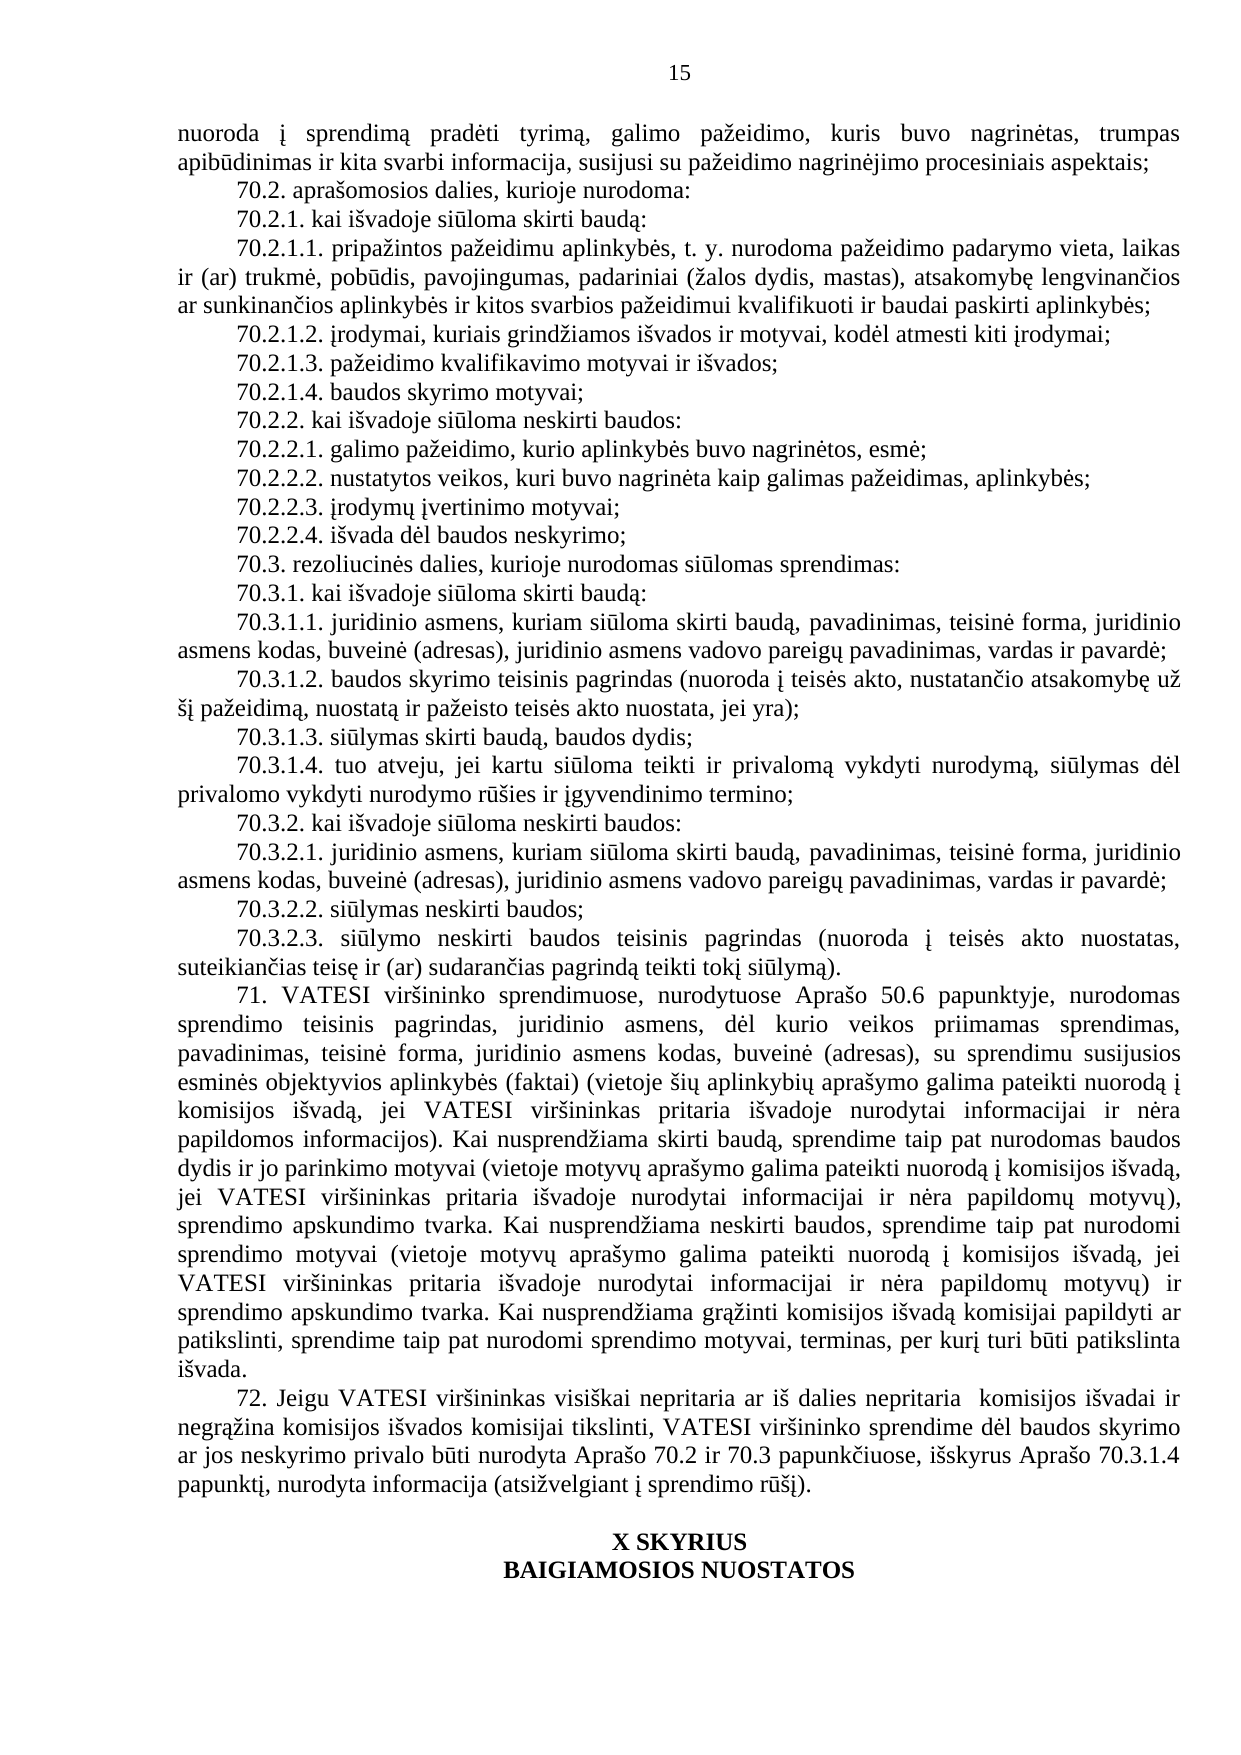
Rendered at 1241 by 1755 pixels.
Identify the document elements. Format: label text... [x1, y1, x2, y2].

text nuoroda į sprendimą pradėti tyrimą, galimo pažeidimo, kuris buvo nagrinėtas, trumpas apibūdinimas ir kita svarbi informacija, susijusi su pažeidimo nagrinėjimo procesiniais aspektais; [177, 118, 1181, 176]
text 70.3.1. kai išvadoje siūloma skirti baudą: [177, 578, 1181, 607]
text 70.3.2. kai išvadoje siūloma neskirti baudos: [177, 808, 1181, 837]
text 70.2.1.4. baudos skyrimo motyvai; [177, 377, 1181, 406]
text 70.2.2.2. nustatytos veikos, kuri buvo nagrinėta kaip galimas pažeidimas, aplinkybės; [177, 463, 1181, 492]
text 70.2.1.3. pažeidimo kvalifikavimo motyvai ir išvados; [177, 348, 1181, 377]
text 70.3. rezoliucinės dalies, kurioje nurodomas siūlomas sprendimas: [177, 549, 1181, 578]
text 70.3.1.2. baudos skyrimo teisinis pagrindas (nuoroda į teisės akto, nustatančio atsakomybę už šį pažeidimą, nuostatą ir pažeisto teisės akto nuostata, jei yra); [177, 664, 1181, 722]
text 70.2.2. kai išvadoje siūloma neskirti baudos: [177, 406, 1181, 434]
text 70.2.1.1. pripažintos pažeidimu aplinkybės, t. y. nurodoma pažeidimo padarymo vieta, laikas ir (ar) trukmė, pobūdis, pavojingumas, padariniai (žalos dydis, mastas), atsakomybę lengvinančios ar sunkinančios aplinkybės ir kitos svarbios pažeidimui kvalifikuoti ir baudai paskirti aplinkybės; [177, 233, 1181, 319]
text X SKYRIUS [177, 1527, 1181, 1556]
text BAIGIAMOSIOS NUOSTATOS [177, 1556, 1181, 1584]
text 70.2. aprašomosios dalies, kurioje nurodoma: [177, 176, 1181, 204]
text 70.2.2.4. išvada dėl baudos neskyrimo; [177, 521, 1181, 549]
text 70.3.1.3. siūlymas skirti baudą, baudos dydis; [177, 722, 1181, 751]
text 70.3.1.1. juridinio asmens, kuriam siūloma skirti baudą, pavadinimas, teisinė forma, juridinio asmens kodas, buveinė (adresas), juridinio asmens vadovo pareigų pavadinimas, vardas ir pavardė; [177, 607, 1181, 664]
text 70.2.1.2. įrodymai, kuriais grindžiamos išvados ir motyvai, kodėl atmesti kiti įrodymai; [177, 319, 1181, 348]
text 70.3.2.3. siūlymo neskirti baudos teisinis pagrindas (nuoroda į teisės akto nuostatas, suteikiančias teisę ir (ar) sudarančias pagrindą teikti tokį siūlymą). [177, 923, 1181, 981]
text 70.3.1.4. tuo atveju, jei kartu siūloma teikti ir privalomą vykdyti nurodymą, siūlymas dėl privalomo vykdyti nurodymo rūšies ir įgyvendinimo termino; [177, 751, 1181, 808]
text 72. Jeigu VATESI viršininkas visiškai nepritaria ar iš dalies nepritaria komisijos išvadai ir negrąžina komisijos išvados komisijai tikslinti, VATESI viršininko sprendime dėl baudos skyrimo ar jos neskyrimo privalo būti nurodyta Aprašo 70.2 ir 70.3 papunkčiuose, išskyrus Aprašo 70.3.1.4 papunktį, nurodyta informacija (atsižvelgiant į sprendimo rūšį). [177, 1383, 1181, 1498]
text 70.3.2.1. juridinio asmens, kuriam siūloma skirti baudą, pavadinimas, teisinė forma, juridinio asmens kodas, buveinė (adresas), juridinio asmens vadovo pareigų pavadinimas, vardas ir pavardė; [177, 837, 1181, 894]
text 70.2.2.3. įrodymų įvertinimo motyvai; [177, 492, 1181, 521]
text 70.2.1. kai išvadoje siūloma skirti baudą: [177, 204, 1181, 233]
text 71. VATESI viršininko sprendimuose, nurodytuose Aprašo 50.6 papunktyje, nurodomas sprendimo teisinis pagrindas, juridinio asmens, dėl kurio veikos priimamas sprendimas, pavadinimas, teisinė forma, juridinio asmens kodas, buveinė (adresas), su sprendimu susijusios esminės objektyvios aplinkybės (faktai) (vietoje šių aplinkybių aprašymo galima pateikti nuorodą į komisijos išvadą, jei VATESI viršininkas pritaria išvadoje nurodytai informacijai ir nėra papildomos informacijos). Kai nusprendžiama skirti baudą, sprendime taip pat nurodomas baudos dydis ir jo parinkimo motyvai (vietoje motyvų aprašymo galima pateikti nuorodą į komisijos išvadą, jei VATESI viršininkas pritaria išvadoje nurodytai informacijai ir nėra papildomų motyvų), sprendimo apskundimo tvarka. Kai nusprendžiama neskirti baudos, sprendime taip pat nurodomi sprendimo motyvai (vietoje motyvų aprašymo galima pateikti nuorodą į komisijos išvadą, jei VATESI viršininkas pritaria išvadoje nurodytai informacijai ir nėra papildomų motyvų) ir sprendimo apskundimo tvarka. Kai nusprendžiama grąžinti komisijos išvadą komisijai papildyti ar patikslinti, sprendime taip pat nurodomi sprendimo motyvai, terminas, per kurį turi būti patikslinta išvada. [177, 981, 1181, 1383]
text 70.3.2.2. siūlymas neskirti baudos; [177, 894, 1181, 923]
text 70.2.2.1. galimo pažeidimo, kurio aplinkybės buvo nagrinėtos, esmė; [177, 434, 1181, 463]
